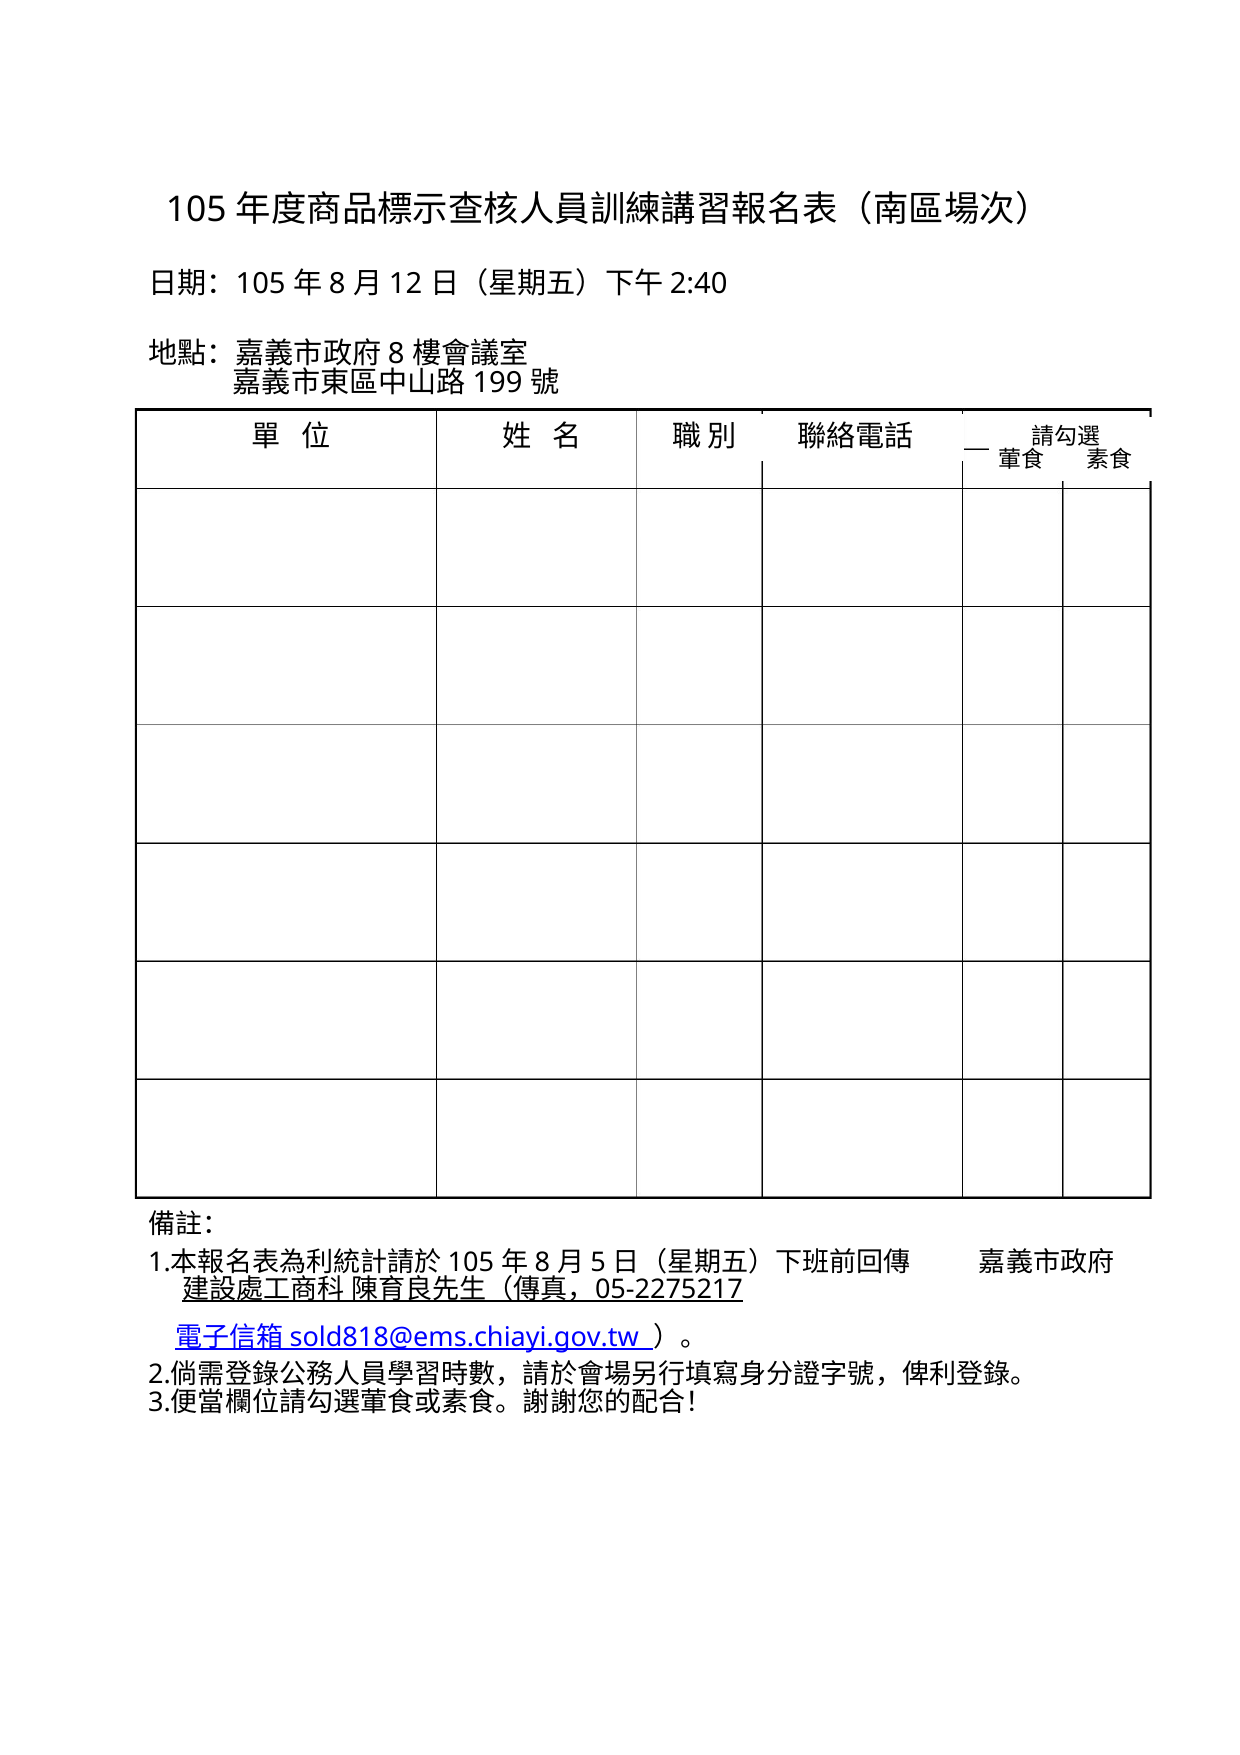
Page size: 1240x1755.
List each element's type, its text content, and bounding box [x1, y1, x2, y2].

text 職 別 聯絡電話 [672, 423, 956, 452]
text 嘉義市東區中山路 199 號 [232, 369, 593, 399]
text 建設處工商科 陳育良先生（傳真，05-2275217 [182, 1277, 1180, 1304]
text 備註： [148, 1212, 252, 1239]
text 地點：嘉義市政府 8 樓會議室 [148, 340, 593, 369]
text 日期：105 年 8 月 12 日（星期五）下午 2:40 [148, 270, 774, 299]
text 單 位 [251, 423, 365, 452]
text 姓 名 [502, 423, 615, 452]
text 2.倘需登錄公務人員學習時數，請於會場另行填寫身分證字號，俾利登錄。 [148, 1362, 1158, 1389]
picture [134, 408, 1152, 1199]
text 葷食 素食 [998, 449, 1155, 472]
text 105 年度商品標示查核人員訓練講習報名表（南區場次） [166, 193, 1154, 229]
text 1.本報名表為利統計請於 105 年 8 月 5 日（星期五）下班前回傳 嘉義市政府 [148, 1250, 1180, 1277]
text 電子信箱 sold818@ems.chiayi.gov.tw ）。 [235, 1325, 757, 1352]
text 電子信箱 sold818@ems.chiayi.gov.tw ）。 [175, 1325, 221, 1348]
text 請勾選 [1031, 426, 1155, 449]
text 3.便當欄位請勾選葷食或素食。謝謝您的配合！ [148, 1389, 1158, 1416]
